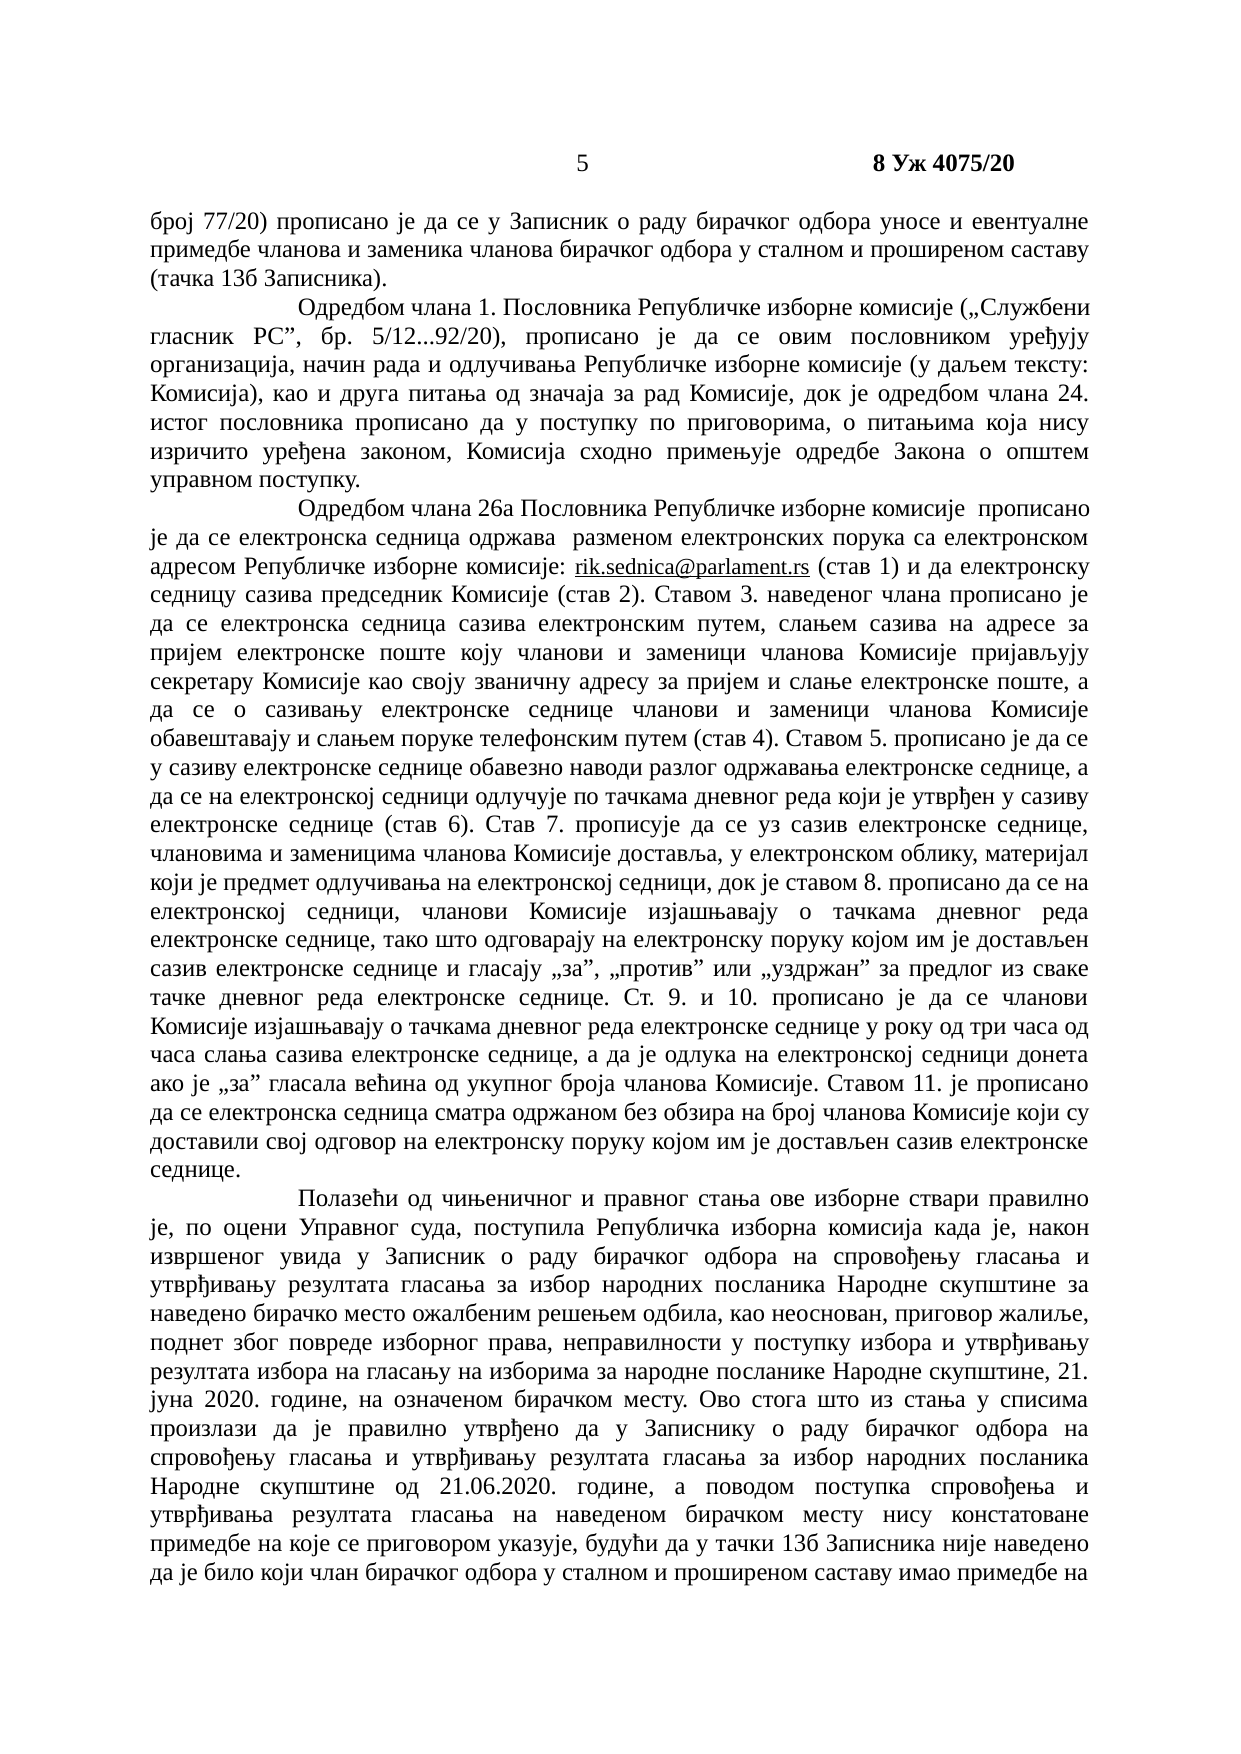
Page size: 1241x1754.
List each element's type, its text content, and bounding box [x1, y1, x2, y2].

text Полазећи од чињеничног и правног стања ове изборне ствари правилно је, по оцени Управног суда, поступила Републичка изборна комисија када је, након извршеног увида у Записник о раду бирачког одбора на спровођењу гласања и утврђивању резултата гласања за избор народних посланика Народне скупштине за наведено бирачко место ожалбеним решењем одбила, као неоснован, приговор жалиље, поднет због повреде изборног права, неправилности у поступку избора и утврђивању резултата избора на гласању на изборима за народне посланике Народне скупштине, 21. јуна 2020. године, на означеном бирачком месту. Ово стога што из стања у списима произлази да је правилно утврђено да у Записнику о раду бирачког одбора на спровођењу гласања и утврђивању резултата гласања за избор народних посланика Народне скупштине од 21.06.2020. године, а поводом поступка спровођења и утврђивања резултата гласања на наведеном бирачком месту нису констатоване примедбе на које се приговором указује, будући да у тачки 13б Записника није наведено да је било који члан бирачког одбора у сталном и проширеном саставу имао примедбе на [150, 1183, 1090, 1586]
text Одредбом члана 26а Пословника Републичке изборне комисије прописано је да се електронска седница одржава разменом електронских порука са електронском адресом Републичке изборне комисије: rik.sednica@parlament.rs (став 1) и да електронску седницу сазива председник Комисије (став 2). Ставом 3. наведеног члана прописано је да се електронска седница сазива електронским путем, слањем сазива на адресе за пријем електронске поште коју чланови и заменици чланова Комисије пријављују секретару Комисије као своју званичну адресу за пријем и слање електронске поште, а да се о сазивању електронске седнице чланови и заменици чланова Комисије обавештавају и слањем поруке телефонским путем (став 4). Ставом 5. прописано је да се у сазиву електронске седнице обавезно наводи разлог одржавања електронске седнице, а да се на електронској седници одлучује по тачкама дневног реда који је утврђен у сазиву електронске седнице (став 6). Став 7. прописује да се уз сазив електронске седнице, члановима и заменицима чланова Комисије доставља, у електронском облику, материјал који је предмет одлучивања на електронској седници, док је ставом 8. прописано да се на електронској седници, чланови Комисије изјашњавају о тачкама дневног реда електронске седнице, тако што одговарају на електронску поруку којом им је достављен сазив електронске седнице и гласају „за”, „против” или „уздржан” за предлог из сваке тачке дневног реда електронске седнице. Ст. 9. и 10. прописано је да се чланови Комисије изјашњавају о тачкама дневног реда електронске седнице у року од три часа од часа слања сазива електронске седнице, а да је одлука на електронској седници донета ако је „за” гласала већина од укупног броја чланова Комисије. Ставом 11. је прописано да се електронска седница сматра одржаном без обзира на број чланова Комисије који су доставили свој одговор на електронску поруку којом им је достављен сазив електронске седнице. [150, 493, 1090, 1183]
text број 77/20) прописано је да се у Записник о раду бирачког одбора уносе и евентуалне примедбе чланова и заменика чланова бирачког одбора у сталном и проширеном саставу (тачка 13б Записника). [150, 206, 1090, 292]
text Одредбом члана 1. Пословника Републичке изборне комисије („Службени гласник РС”, бр. 5/12...92/20), прописано је да се овим пословником уређују организација, начин рада и одлучивања Републичке изборне комисије (у даљем тексту: Комисија), као и друга питања од значаја за рад Комисије, док је одредбом члана 24. истог пословника прописано да у поступку по приговорима, о питањима која нису изричито уређена законом, Комисија сходно примењује одредбе Закона о општем управном поступку. [150, 292, 1090, 493]
